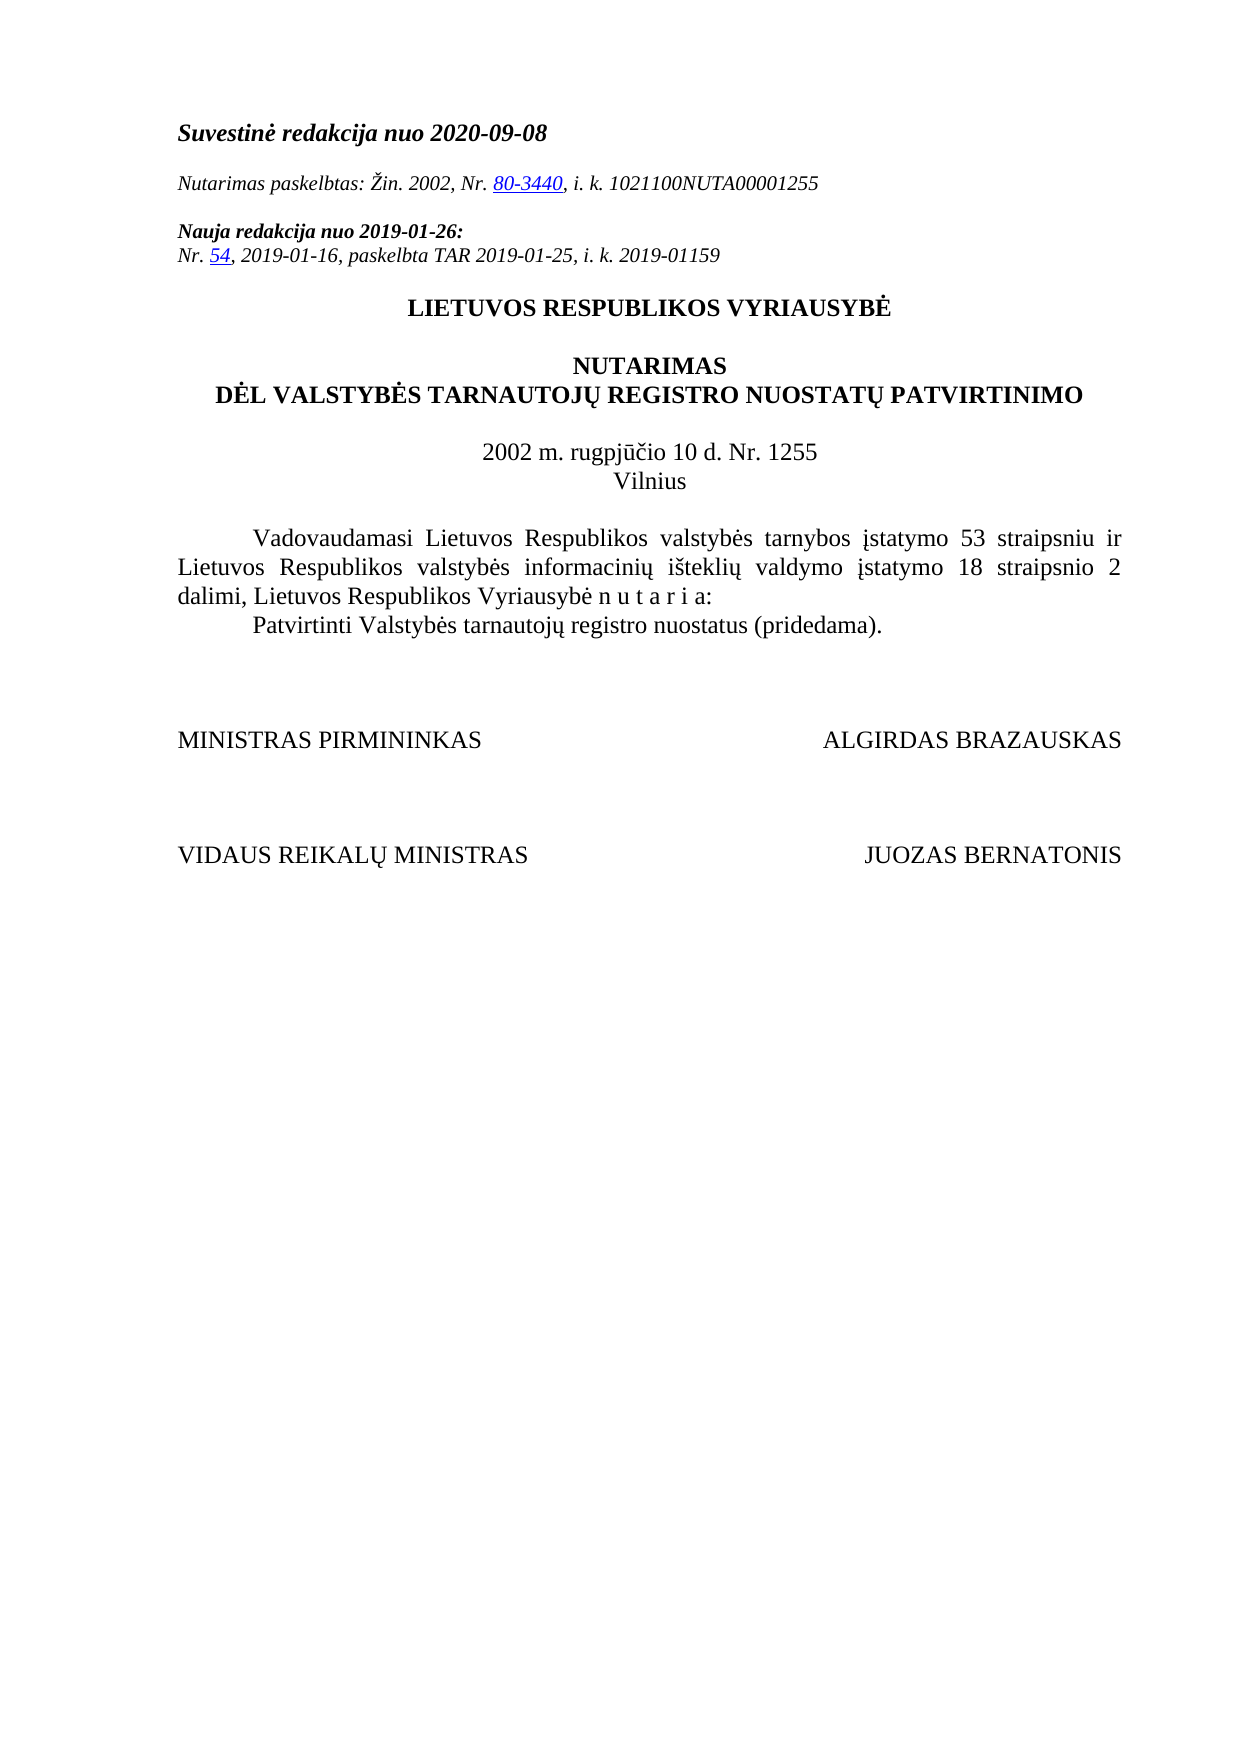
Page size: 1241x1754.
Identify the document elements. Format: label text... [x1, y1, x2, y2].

text Nutarimas paskelbtas: Žin. 2002, Nr. 80-3440, i. k. 1021100NUTA00001255 [177, 171, 1122, 195]
text VIDAUS REIKALŲ MINISTRAS JUOZAS BERNATONIS [177, 840, 1122, 868]
text Nauja redakcija nuo 2019-01-26: [177, 219, 1122, 243]
text MINISTRAS PIRMININKAS ALGIRDAS BRAZAUSKAS [177, 725, 1122, 753]
text Patvirtinti Valstybės tarnautojų registro nuostatus (pridedama). [177, 610, 1122, 638]
text Vilnius [177, 466, 1122, 495]
text LIETUVOS RESPUBLIKOS VYRIAUSYBĖ [177, 293, 1122, 322]
text Nr. 54, 2019-01-16, paskelbta TAR 2019-01-25, i. k. 2019-01159 [177, 243, 1122, 267]
text NUTARIMAS [177, 351, 1122, 380]
text Vadovaudamasi Lietuvos Respublikos valstybės tarnybos įstatymo 53 straipsniu ir Lietuvos Respublikos valstybės informacinių išteklių valdymo įstatymo 18 straipsnio 2 dalimi, Lietuvos Respublikos Vyriausybė n u t a r i a: [177, 523, 1122, 610]
text DĖL VALSTYBĖS TARNAUTOJŲ REGISTRO NUOSTATŲ PATVIRTINIMO [177, 380, 1122, 408]
text Suvestinė redakcija nuo 2020-09-08 [177, 118, 1122, 147]
text 2002 m. rugpjūčio 10 d. Nr. 1255 [177, 437, 1122, 466]
